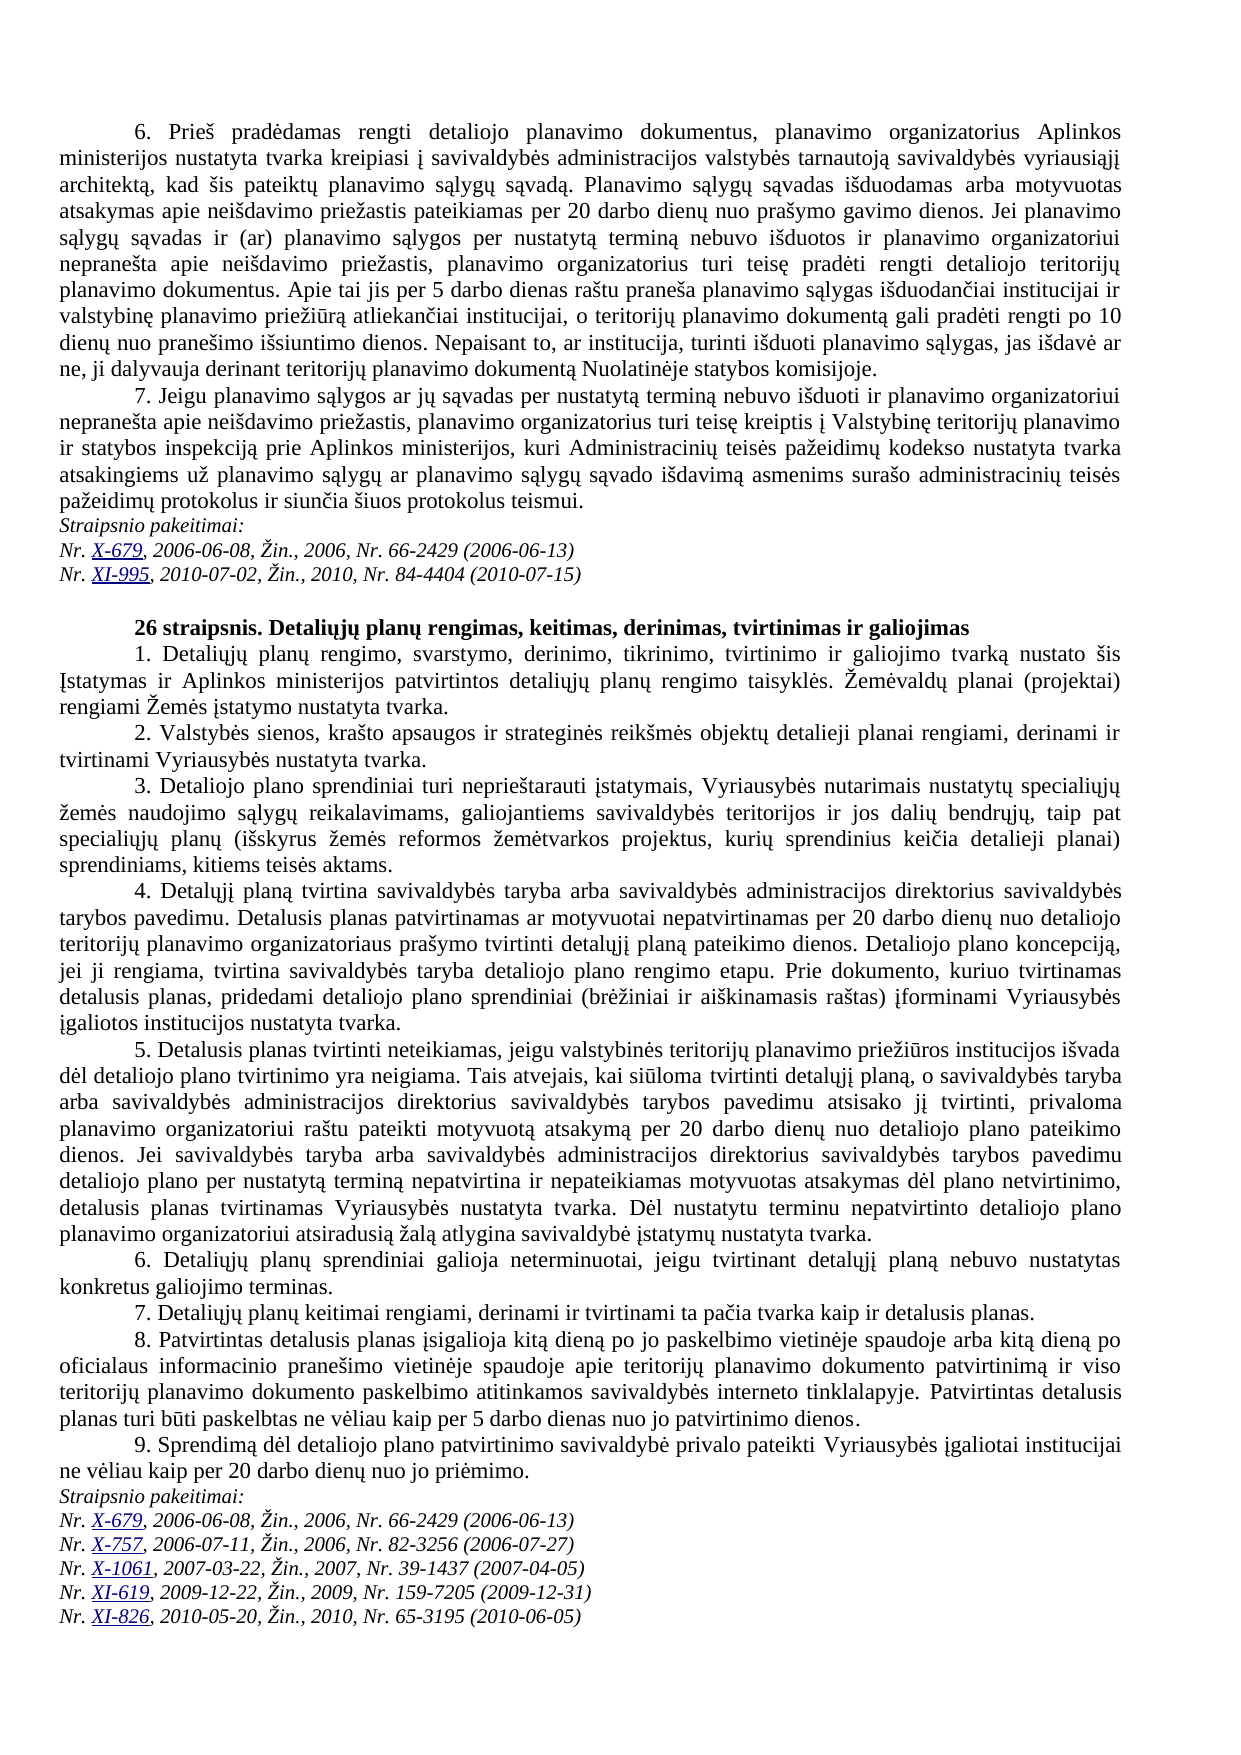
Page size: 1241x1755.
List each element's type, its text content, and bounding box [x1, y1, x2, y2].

text Nr. XI-995, 2010-07-02, Žin., 2010, Nr. 84-4404 (2010-07-15) [59, 562, 1122, 586]
text Straipsnio pakeitimai: [59, 1484, 1122, 1508]
text Straipsnio pakeitimai: [59, 513, 1122, 537]
text 7. Jeigu planavimo sąlygos ar jų sąvadas per nustatytą terminą nebuvo išduoti ir planavimo organizatoriui nepranešta apie neišdavimo priežastis, planavimo organizatorius turi teisę kreiptis į Valstybinę teritorijų planavimo ir statybos inspekciją prie Aplinkos ministerijos, kuri Administracinių teisės pažeidimų kodekso nustatyta tvarka atsakingiems už planavimo sąlygų ar planavimo sąlygų sąvado išdavimą asmenims surašo administracinių teisės pažeidimų protokolus ir siunčia šiuos protokolus teismui. [59, 382, 1122, 513]
text 6. Prieš pradėdamas rengti detaliojo planavimo dokumentus, planavimo organizatorius Aplinkos ministerijos nustatyta tvarka kreipiasi į savivaldybės administracijos valstybės tarnautoją savivaldybės vyriausiąjį architektą, kad šis pateiktų planavimo sąlygų sąvadą. Planavimo sąlygų sąvadas išduodamas arba motyvuotas atsakymas apie neišdavimo priežastis pateikiamas per 20 darbo dienų nuo prašymo gavimo dienos. Jei planavimo sąlygų sąvadas ir (ar) planavimo sąlygos per nustatytą terminą nebuvo išduotos ir planavimo organizatoriui nepranešta apie neišdavimo priežastis, planavimo organizatorius turi teisę pradėti rengti detaliojo teritorijų planavimo dokumentus. Apie tai jis per 5 darbo dienas raštu praneša planavimo sąlygas išduodančiai institucijai ir valstybinę planavimo priežiūrą atliekančiai institucijai, o teritorijų planavimo dokumentą gali pradėti rengti po 10 dienų nuo pranešimo išsiuntimo dienos. Nepaisant to, ar institucija, turinti išduoti planavimo sąlygas, jas išdavė ar ne, ji dalyvauja derinant teritorijų planavimo dokumentą Nuolatinėje statybos komisijoje. [59, 118, 1122, 382]
text Nr. X-1061, 2007-03-22, Žin., 2007, Nr. 39-1437 (2007-04-05) [59, 1556, 1122, 1580]
text Nr. XI-826, 2010-05-20, Žin., 2010, Nr. 65-3195 (2010-06-05) [59, 1604, 1122, 1628]
text Nr. X-679, 2006-06-08, Žin., 2006, Nr. 66-2429 (2006-06-13) [59, 1508, 1122, 1532]
text 3. Detaliojo plano sprendiniai turi neprieštarauti įstatymais, Vyriausybės nutarimais nustatytų specialiųjų žemės naudojimo sąlygų reikalavimams, galiojantiems savivaldybės teritorijos ir jos dalių bendrųjų, taip pat specialiųjų planų (išskyrus žemės reformos žemėtvarkos projektus, kurių sprendinius keičia detalieji planai) sprendiniams, kitiems teisės aktams. [59, 772, 1122, 878]
text 4. Detalųjį planą tvirtina savivaldybės taryba arba savivaldybės administracijos direktorius savivaldybės tarybos pavedimu. Detalusis planas patvirtinamas ar motyvuotai nepatvirtinamas per 20 darbo dienų nuo detaliojo teritorijų planavimo organizatoriaus prašymo tvirtinti detalųjį planą pateikimo dienos. Detaliojo plano koncepciją, jei ji rengiama, tvirtina savivaldybės taryba detaliojo plano rengimo etapu. Prie dokumento, kuriuo tvirtinamas detalusis planas, pridedami detaliojo plano sprendiniai (brėžiniai ir aiškinamasis raštas) įforminami Vyriausybės įgaliotos institucijos nustatyta tvarka. [59, 878, 1122, 1036]
text Nr. XI-619, 2009-12-22, Žin., 2009, Nr. 159-7205 (2009-12-31) [59, 1580, 1122, 1604]
text Nr. X-757, 2006-07-11, Žin., 2006, Nr. 82-3256 (2006-07-27) [59, 1532, 1122, 1556]
text Nr. X-679, 2006-06-08, Žin., 2006, Nr. 66-2429 (2006-06-13) [59, 537, 1122, 562]
text 26 straipsnis. Detaliųjų planų rengimas, keitimas, derinimas, tvirtinimas ir galiojimas [134, 614, 1122, 640]
text 9. Sprendimą dėl detaliojo plano patvirtinimo savivaldybė privalo pateikti Vyriausybės įgaliotai institucijai ne vėliau kaip per 20 darbo dienų nuo jo priėmimo. [59, 1431, 1122, 1484]
text 1. Detaliųjų planų rengimo, svarstymo, derinimo, tikrinimo, tvirtinimo ir galiojimo tvarką nustato šis Įstatymas ir Aplinkos ministerijos patvirtintos detaliųjų planų rengimo taisyklės. Žemėvaldų planai (projektai) rengiami Žemės įstatymo nustatyta tvarka. [59, 640, 1122, 719]
text 8. Patvirtintas detalusis planas įsigalioja kitą dieną po jo paskelbimo vietinėje spaudoje arba kitą dieną po oficialaus informacinio pranešimo vietinėje spaudoje apie teritorijų planavimo dokumento patvirtinimą ir viso teritorijų planavimo dokumento paskelbimo atitinkamos savivaldybės interneto tinklalapyje. Patvirtintas detalusis planas turi būti paskelbtas ne vėliau kaip per 5 darbo dienas nuo jo patvirtinimo dienos. [59, 1326, 1122, 1431]
text 7. Detaliųjų planų keitimai rengiami, derinami ir tvirtinami ta pačia tvarka kaip ir detalusis planas. [59, 1299, 1122, 1326]
text 6. Detaliųjų planų sprendiniai galioja neterminuotai, jeigu tvirtinant detalųjį planą nebuvo nustatytas konkretus galiojimo terminas. [59, 1247, 1122, 1299]
text 5. Detalusis planas tvirtinti neteikiamas, jeigu valstybinės teritorijų planavimo priežiūros institucijos išvada dėl detaliojo plano tvirtinimo yra neigiama. Tais atvejais, kai siūloma tvirtinti detalųjį planą, o savivaldybės taryba arba savivaldybės administracijos direktorius savivaldybės tarybos pavedimu atsisako jį tvirtinti, privaloma planavimo organizatoriui raštu pateikti motyvuotą atsakymą per 20 darbo dienų nuo detaliojo plano pateikimo dienos. Jei savivaldybės taryba arba savivaldybės administracijos direktorius savivaldybės tarybos pavedimu detaliojo plano per nustatytą terminą nepatvirtina ir nepateikiamas motyvuotas atsakymas dėl plano netvirtinimo, detalusis planas tvirtinamas Vyriausybės nustatyta tvarka. Dėl nustatytu terminu nepatvirtinto detaliojo plano planavimo organizatoriui atsiradusią žalą atlygina savivaldybė įstatymų nustatyta tvarka. [59, 1036, 1122, 1247]
text 2. Valstybės sienos, krašto apsaugos ir strateginės reikšmės objektų detalieji planai rengiami, derinami ir tvirtinami Vyriausybės nustatyta tvarka. [59, 719, 1122, 772]
